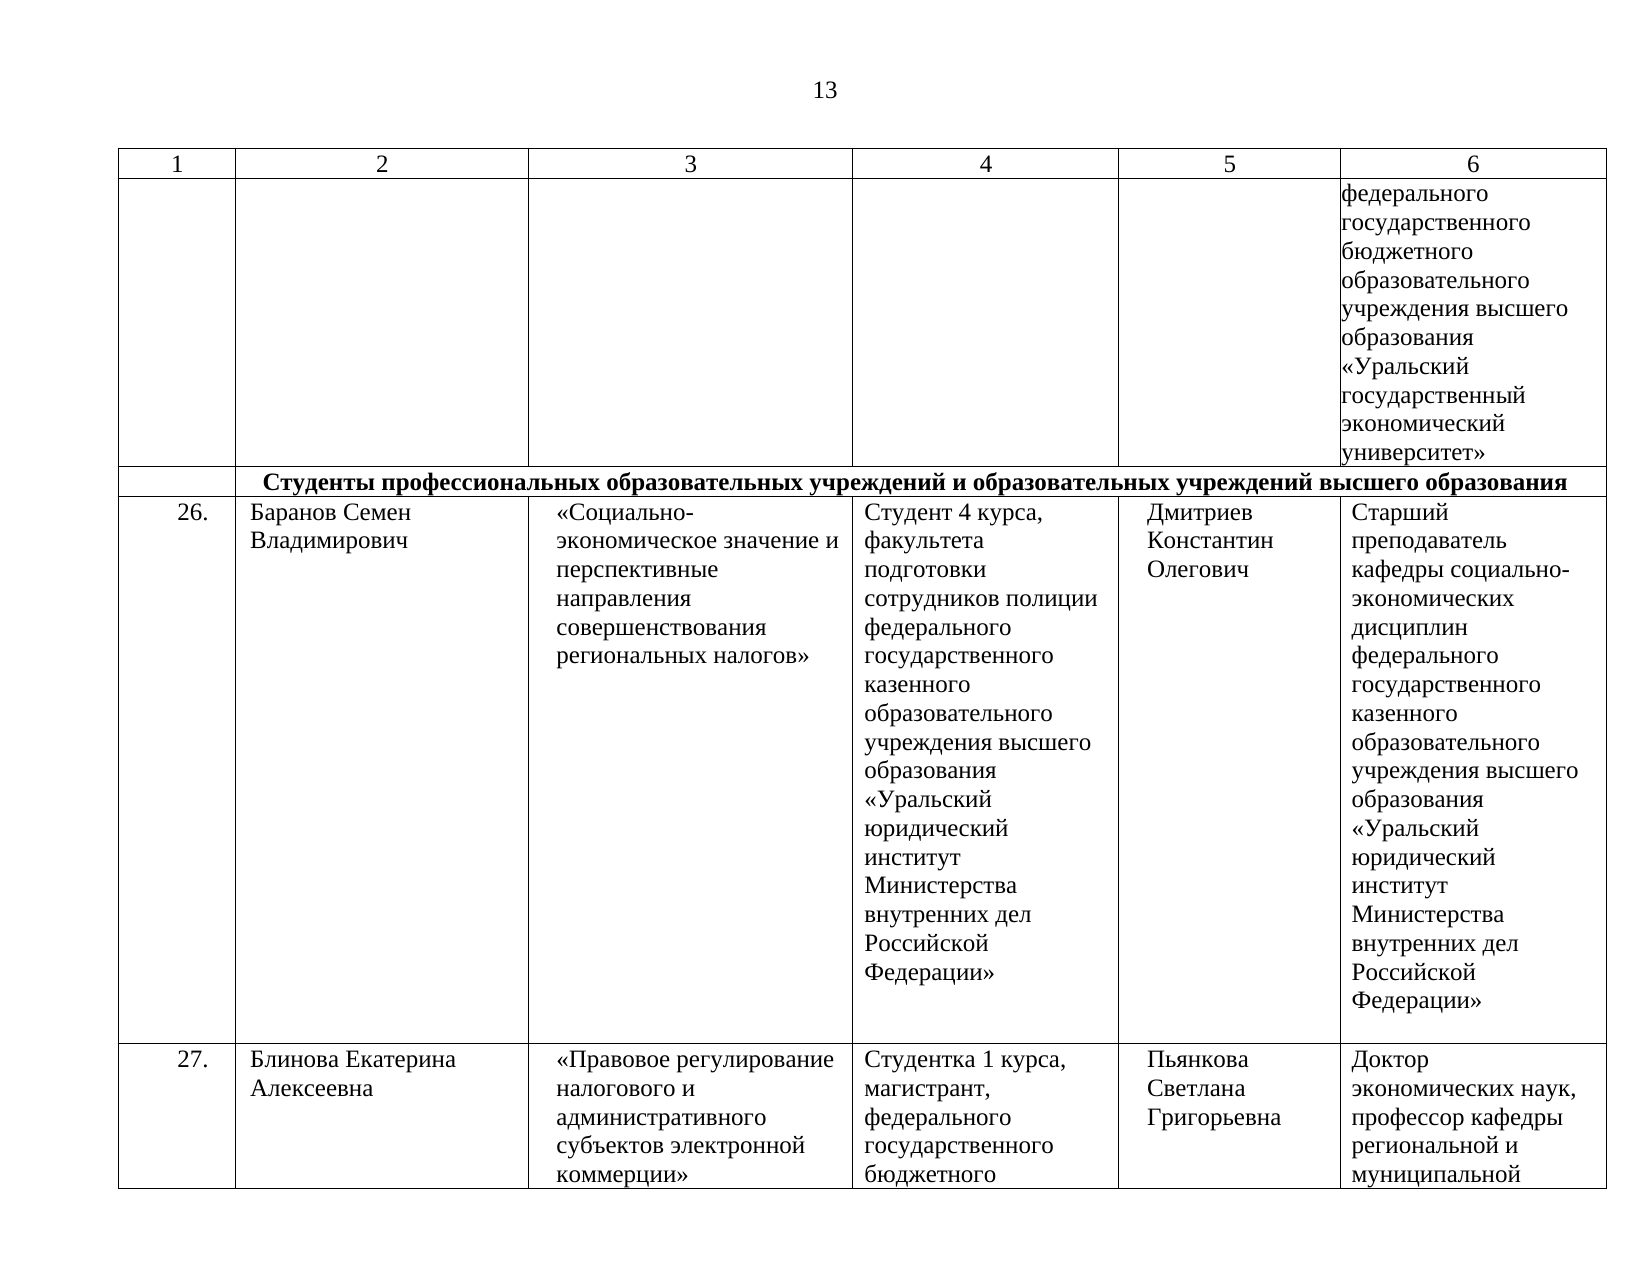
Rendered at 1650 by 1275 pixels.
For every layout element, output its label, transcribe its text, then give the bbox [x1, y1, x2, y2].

table_header 4 [853, 149, 1118, 177]
table_cell Старший преподаватель кафедры социально-экономических дисциплин федерального государственного казенного образовательного учреждения высшего образования «Уральский юридический институт Министерства внутренних дел Российской Федерации» [1341, 497, 1606, 1043]
table_header 1 [119, 149, 235, 177]
table_cell «Социально-экономическое значение и перспективные направления совершенствования региональных налогов» [529, 497, 852, 1043]
table_header 5 [1119, 149, 1340, 177]
table_cell [529, 179, 852, 466]
table_cell «Правовое регулирование налогового и административного субъектов электронной коммерции» [529, 1044, 852, 1188]
table_cell Студент 4 курса, факультета подготовки сотрудников полиции федерального государственного казенного образовательного учреждения высшего образования «Уральский юридический институт Министерства внутренних дел Российской Федерации» [853, 497, 1118, 1043]
table_header 6 [1341, 149, 1606, 177]
table_cell Студенты профессиональных образовательных учреждений и образовательных учреждений высшего образования [236, 467, 1606, 496]
table_cell [119, 1044, 235, 1188]
table_cell [236, 179, 528, 466]
table_cell [119, 497, 235, 1043]
table_header 3 [529, 149, 852, 177]
table_cell Дмитриев Константин Олегович [1119, 497, 1340, 1043]
table_cell Пьянкова Светлана Григорьевна [1119, 1044, 1340, 1188]
table_cell Студентка 1 курса, магистрант, федерального государственного бюджетного [853, 1044, 1118, 1188]
table_cell [119, 179, 235, 466]
table_cell Блинова Екатерина Алексеевна [236, 1044, 528, 1188]
table_cell федерального государственного бюджетного образовательного учреждения высшего образования «Уральский государственный экономический университет» [1341, 179, 1606, 466]
table_cell [119, 467, 235, 496]
table_cell Доктор экономических наук, профессор кафедры региональной и муниципальной [1341, 1044, 1606, 1188]
table_cell [853, 179, 1118, 466]
table_cell Баранов Семен Владимирович [236, 497, 528, 1043]
table_cell [1119, 179, 1340, 466]
table_header 2 [236, 149, 528, 177]
